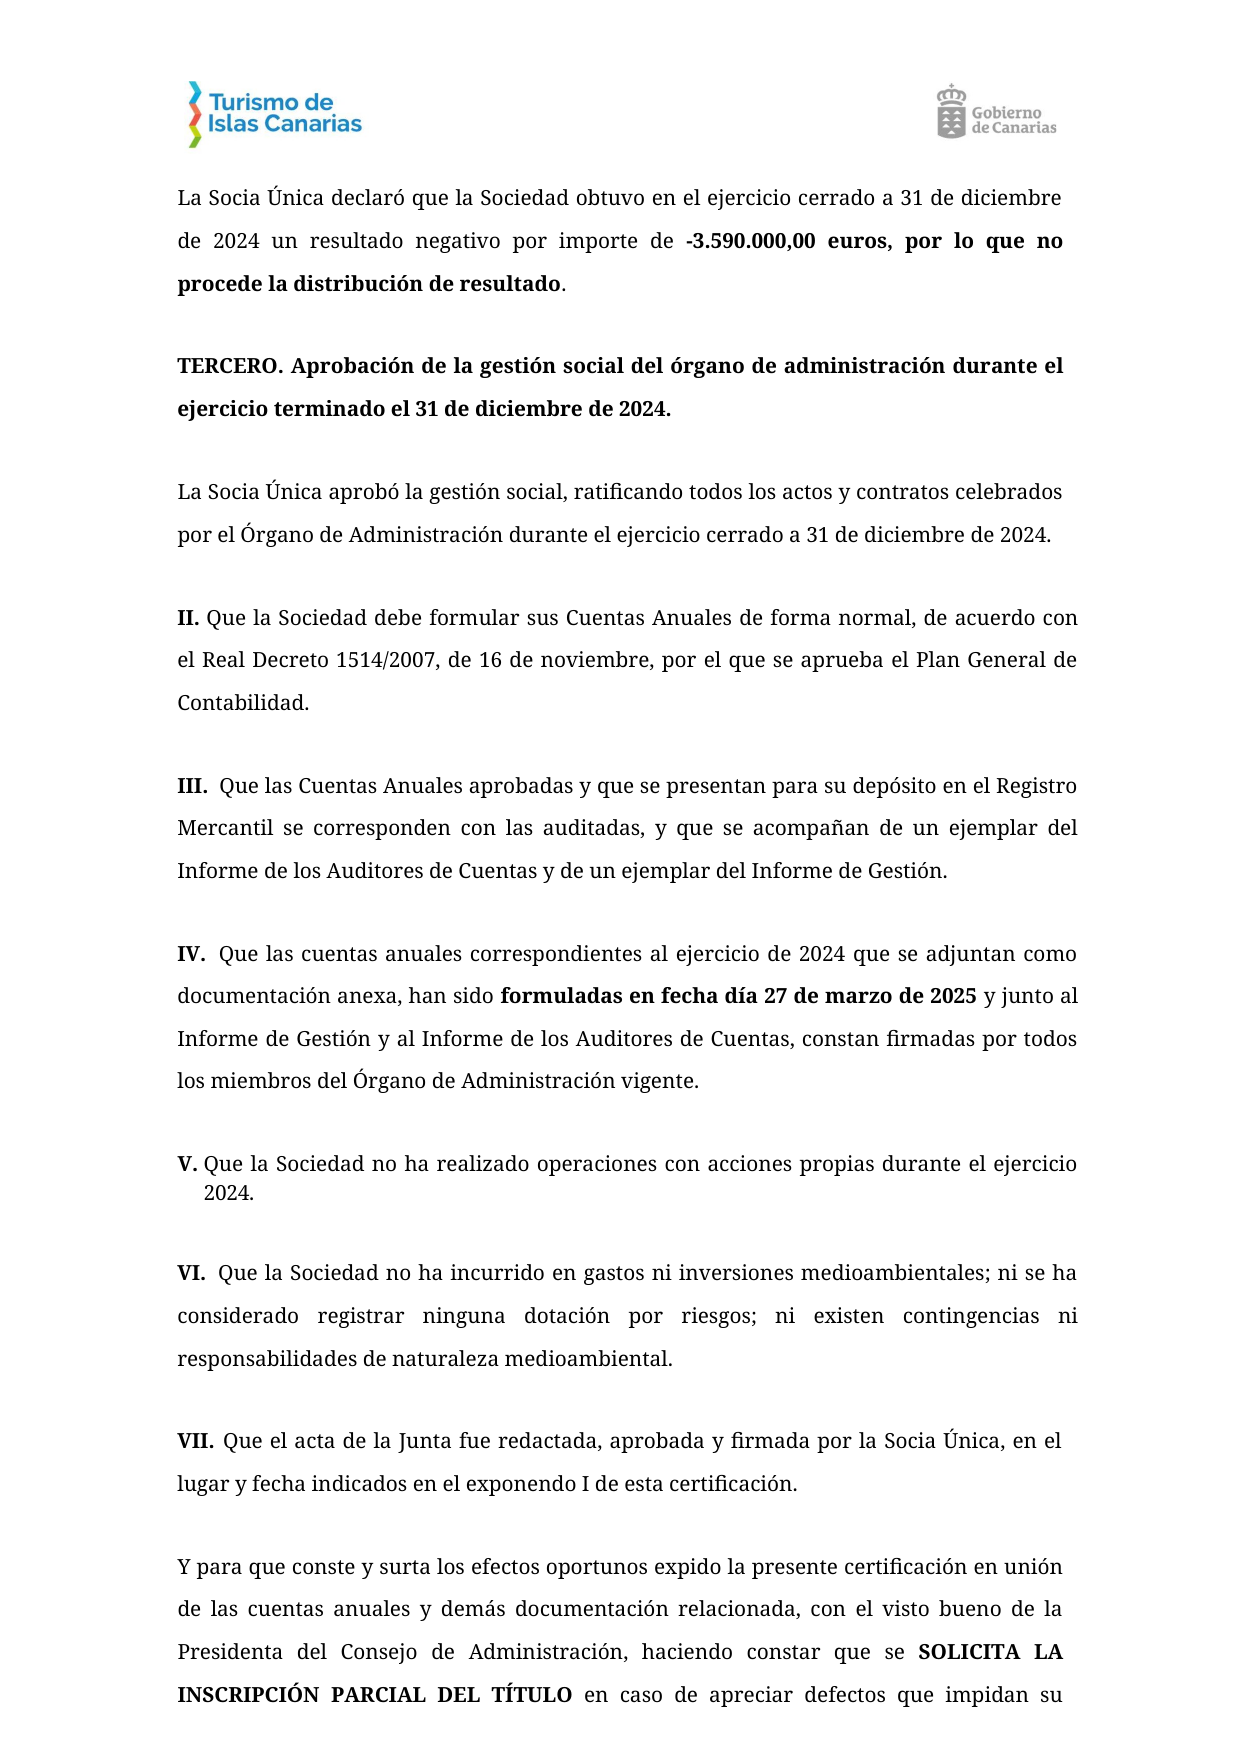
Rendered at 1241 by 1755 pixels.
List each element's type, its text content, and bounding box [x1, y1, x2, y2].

subtitle TERCERO. Aprobación de la gestión social del órgano de administración durante el ejercicio terminado el 31 de diciembre de 2024. [177, 351, 1063, 422]
list Que la Sociedad debe formular sus Cuentas Anuales de forma normal, de acuerdo con el Real Decreto 1514/2007, de 16 de noviembre, por el que se aprueba el Plan General de Contabilidad. [177, 603, 1078, 716]
text La Socia Única aprobó la gestión social, ratificando todos los actos y contratos celebrados por el Órgano de Administración durante el ejercicio cerrado a 31 de diciembre de 2024. [177, 477, 1063, 548]
list Que el acta de la Junta fue redactada, aprobada y firmada por la Socia Única, en el lugar y fecha indicados en el exponendo I de esta certificación. [177, 1426, 1063, 1497]
text La Socia Única declaró que la Sociedad obtuvo en el ejercicio cerrado a 31 de diciembre de 2024 un resultado negativo por importe de -3.590.000,00 euros, por lo que no procede la distribución de resultado. [177, 183, 1064, 297]
list Que las cuentas anuales correspondientes al ejercicio de 2024 que se adjuntan como documentación anexa, han sido formuladas en fecha día 27 de marzo de 2025 y junto al Informe de Gestión y al Informe de los Auditores de Cuentas, constan firmadas por todos los miembros del Órgano de Administración vigente. [177, 939, 1078, 1095]
list Que la Sociedad no ha realizado operaciones con acciones propias durante el ejercicio 2024. [177, 1149, 1078, 1206]
text Y para que conste y surta los efectos oportunos expido la presente certificación en unión de las cuentas anuales y demás documentación relacionada, con el visto bueno de la Presidenta del Consejo de Administración, haciendo constar que se SOLICITA LA INSCRIPCIÓN PARCIAL DEL TÍTULO en caso de apreciar defectos que impidan su [177, 1552, 1064, 1708]
list Que la Sociedad no ha incurrido en gastos ni inversiones medioambientales; ni se ha considerado registrar ninguna dotación por riesgos; ni existen contingencias ni responsabilidades de naturaleza medioambiental. [177, 1258, 1078, 1372]
list Que las Cuentas Anuales aprobadas y que se presentan para su depósito en el Registro Mercantil se corresponden con las auditadas, y que se acompañan de un ejemplar del Informe de los Auditores de Cuentas y de un ejemplar del Informe de Gestión. [177, 771, 1078, 884]
